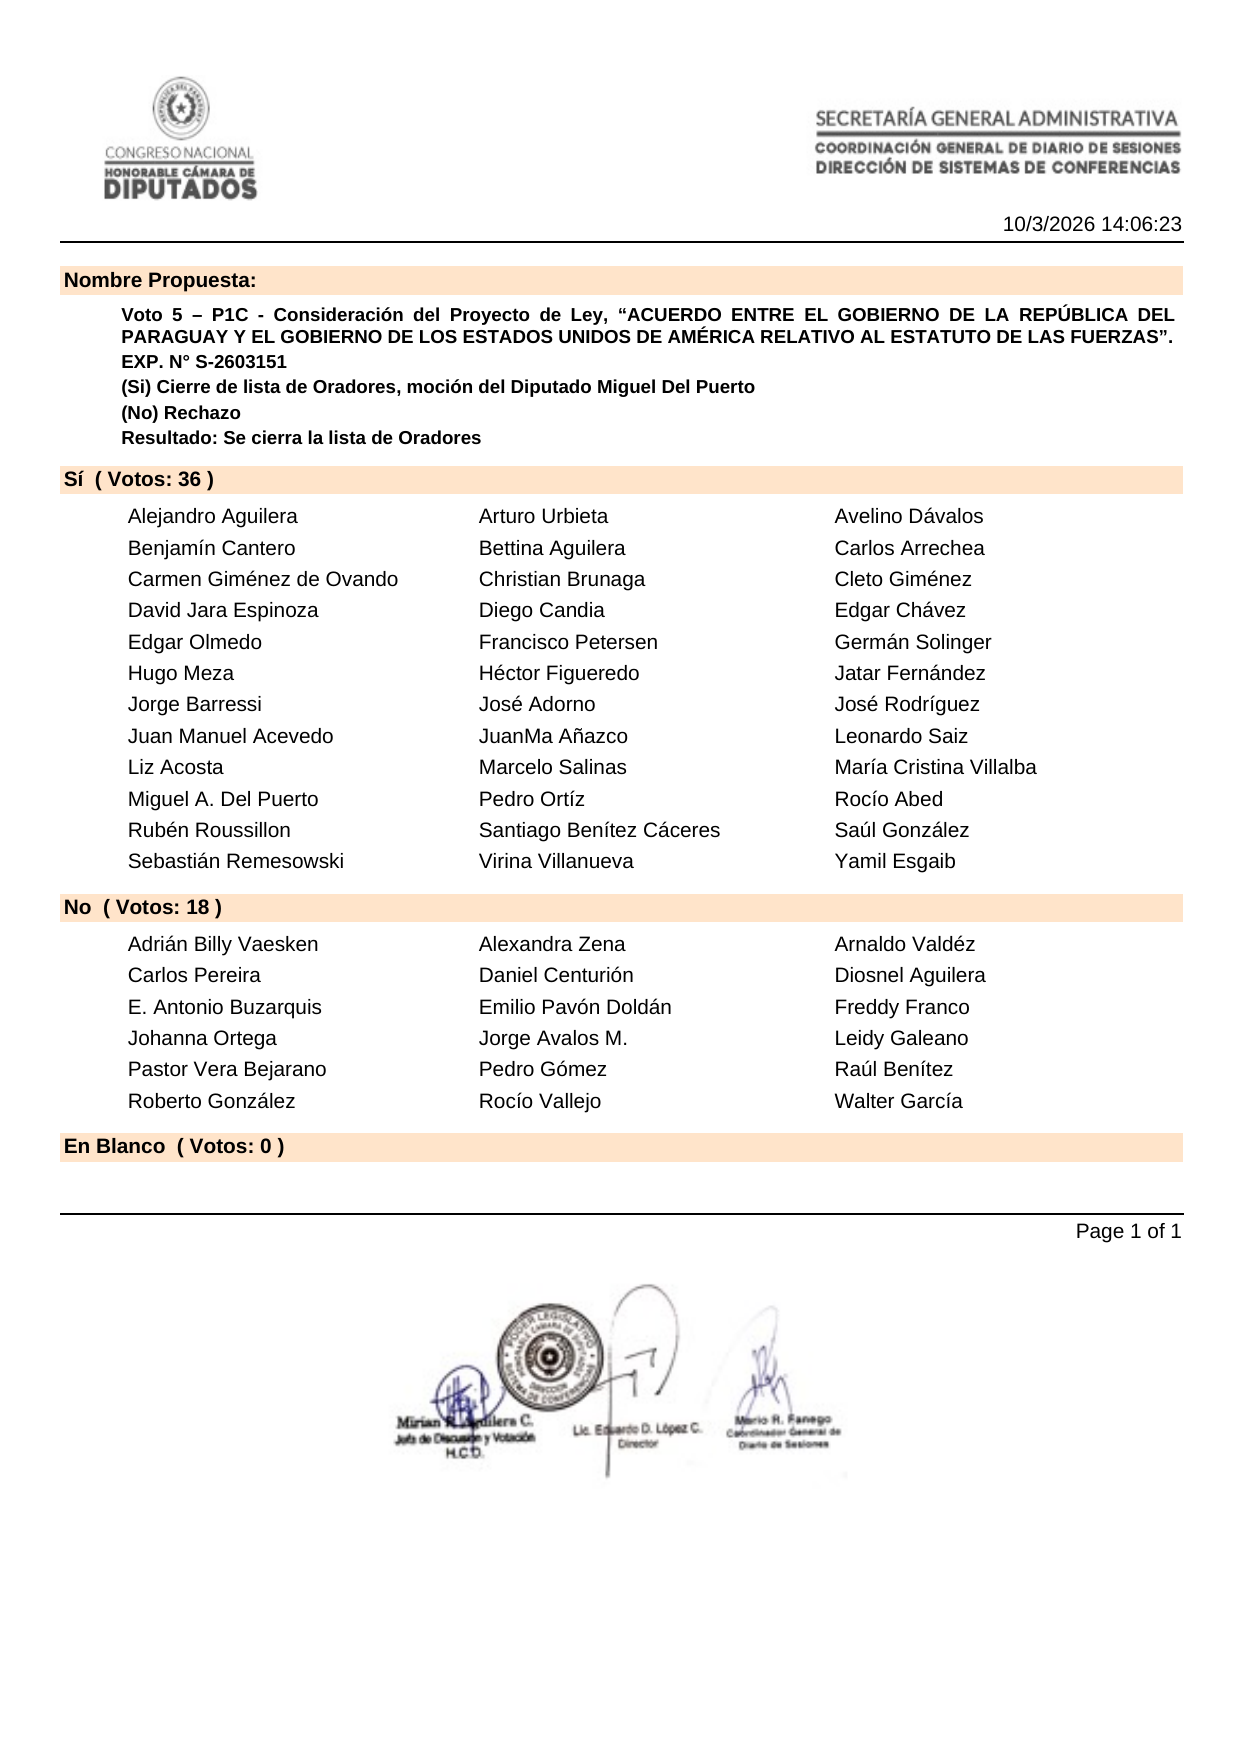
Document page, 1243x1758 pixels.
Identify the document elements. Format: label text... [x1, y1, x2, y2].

table_cell [1184, 894, 1189, 922]
table_cell Alexandra Zena [476, 931, 815, 959]
table_cell Sí ( Votos: 36 ) [60, 466, 1183, 494]
table_cell Diosnel Aguilera [831, 962, 1168, 991]
table_cell [60, 245, 1183, 266]
table_cell [1184, 931, 1189, 959]
table_cell Bettina Aguilera [476, 534, 815, 563]
table_cell Santiago Benítez Cáceres [476, 817, 815, 845]
table_cell David Jara Espinoza [125, 597, 462, 626]
table_cell Hugo Meza [125, 660, 462, 688]
table_cell [60, 295, 1183, 301]
table_cell [462, 1184, 476, 1213]
table_cell Edgar Olmedo [125, 629, 462, 657]
table_cell Diego Candia [476, 597, 815, 626]
table_cell Alejandro Aguilera [125, 503, 462, 532]
table_cell [1184, 495, 1189, 503]
table_cell Juan Manuel Acevedo [125, 723, 462, 751]
table_cell Carlos Arrechea [831, 534, 1168, 563]
table_cell [1184, 503, 1189, 532]
table_cell [1184, 566, 1189, 594]
table_cell Rocío Abed [831, 785, 1168, 814]
table_cell [1184, 629, 1189, 657]
table_cell José Adorno [476, 691, 815, 720]
table_cell [1184, 1056, 1189, 1084]
table_cell [1184, 1217, 1189, 1252]
table_cell [1184, 848, 1189, 876]
table_cell [60, 503, 124, 893]
table_cell [1184, 754, 1189, 782]
table_cell Yamil Esgaib [831, 848, 1168, 876]
table_cell [815, 1184, 831, 1213]
table_cell [1184, 962, 1189, 991]
table_cell Germán Solinger [831, 629, 1168, 657]
table_cell [462, 503, 476, 893]
table_cell [462, 931, 476, 1133]
table_cell Virina Villanueva [476, 848, 815, 876]
table_cell [1184, 534, 1189, 563]
table_cell [1184, 785, 1189, 814]
table_cell Nombre Propuesta: [60, 266, 1183, 295]
table_cell María Cristina Villalba [831, 754, 1168, 782]
table_cell Emilio Pavón Doldán [476, 993, 815, 1022]
table_cell [1184, 922, 1189, 931]
table_cell Liz Acosta [125, 754, 462, 782]
table_cell [476, 1116, 815, 1133]
table_cell Leonardo Saiz [831, 723, 1168, 751]
table_cell Pastor Vera Bejarano [125, 1056, 462, 1084]
table_cell [1184, 245, 1189, 266]
table_header [60, 207, 649, 241]
table_cell Benjamín Cantero [125, 534, 462, 563]
table_cell Voto 5 – P1C - Consideración del Proyecto de Ley, “ACUERDO ENTRE EL GOBIERNO DE LA REPÚBLICA DEL PARAGUAY Y EL GOBIERNO DE LOS ESTADOS UNIDOS DE AMÉRICA RELATIVO AL ESTATUTO DE LAS FUERZAS”. EXP. N° S-2603151 (Si) Cierre de lista de Oradores, moción del Diputado Miguel Del Puerto (No) Rechazo Resultado: Se cierra la lista de Oradores [118, 301, 1178, 449]
table_cell En Blanco ( Votos: 0 ) [60, 1133, 1183, 1162]
table_cell [1184, 691, 1189, 720]
table_cell [831, 876, 1168, 893]
table_cell José Rodríguez [831, 691, 1168, 720]
table_cell [476, 876, 815, 893]
table_cell [1184, 597, 1189, 626]
table_cell [1184, 1116, 1189, 1133]
table_cell Freddy Franco [831, 993, 1168, 1022]
table_cell [60, 301, 118, 466]
table_cell Johanna Ortega [125, 1025, 462, 1053]
table_cell Roberto González [125, 1088, 462, 1116]
table_cell [125, 876, 462, 893]
table_cell [60, 922, 1183, 931]
table_cell [1168, 503, 1183, 893]
table_cell Saúl González [831, 817, 1168, 845]
table_cell Sebastián Remesowski [125, 848, 462, 876]
table_cell Héctor Figueredo [476, 660, 815, 688]
table_cell [1184, 1025, 1189, 1053]
table_cell Cleto Giménez [831, 566, 1168, 594]
table_cell [476, 1184, 815, 1213]
table_cell [1184, 1162, 1189, 1184]
table_cell [118, 449, 1178, 466]
table_cell Carlos Pereira [125, 962, 462, 991]
table_cell Christian Brunaga [476, 566, 815, 594]
table_cell Rubén Roussillon [125, 817, 462, 845]
table_cell Carmen Giménez de Ovando [125, 566, 462, 594]
table_cell [1168, 1184, 1183, 1213]
table_cell [815, 931, 831, 1133]
table_cell [831, 1184, 1168, 1213]
table_cell [60, 1184, 124, 1213]
table_cell [60, 495, 1183, 503]
table_cell Jorge Barressi [125, 691, 462, 720]
table_cell [1184, 266, 1189, 295]
table_cell [1184, 876, 1189, 893]
table_cell Arnaldo Valdéz [831, 931, 1168, 959]
table_cell E. Antonio Buzarquis [125, 993, 462, 1022]
table_cell No ( Votos: 18 ) [60, 894, 1183, 922]
table_cell Raúl Benítez [831, 1056, 1168, 1084]
table_header 10/3/2026 14:06:23 [649, 207, 1183, 241]
table_cell [1184, 1133, 1189, 1162]
table_cell Adrián Billy Vaesken [125, 931, 462, 959]
table_cell [125, 1116, 462, 1133]
table_cell [60, 1162, 1183, 1184]
table_cell [1178, 301, 1189, 466]
table_header [1184, 207, 1189, 241]
table_cell [815, 503, 831, 893]
table_cell Marcelo Salinas [476, 754, 815, 782]
table_cell [1184, 1088, 1189, 1116]
table_cell [60, 1217, 827, 1252]
table_cell Miguel A. Del Puerto [125, 785, 462, 814]
table_cell Jatar Fernández [831, 660, 1168, 688]
table_cell [1184, 817, 1189, 845]
table_cell [1184, 466, 1189, 494]
table_cell JuanMa Añazco [476, 723, 815, 751]
table_cell [1184, 723, 1189, 751]
table_cell Edgar Chávez [831, 597, 1168, 626]
table_cell Daniel Centurión [476, 962, 815, 991]
table_cell Arturo Urbieta [476, 503, 815, 532]
table_cell Jorge Avalos M. [476, 1025, 815, 1053]
table_cell [60, 931, 124, 1133]
table_cell [1184, 1184, 1189, 1213]
table_cell Avelino Dávalos [831, 503, 1168, 532]
table_cell Leidy Galeano [831, 1025, 1168, 1053]
table_cell [125, 1184, 462, 1213]
table_cell [1184, 993, 1189, 1022]
table_cell [831, 1116, 1168, 1133]
table_cell Francisco Petersen [476, 629, 815, 657]
table_cell Rocío Vallejo [476, 1088, 815, 1116]
table_cell Pedro Ortíz [476, 785, 815, 814]
table_cell [1168, 931, 1183, 1133]
table_cell Walter García [831, 1088, 1168, 1116]
table_cell Pedro Gómez [476, 1056, 815, 1084]
table_cell Page 1 of 1 [827, 1217, 1183, 1252]
table_cell [1184, 660, 1189, 688]
